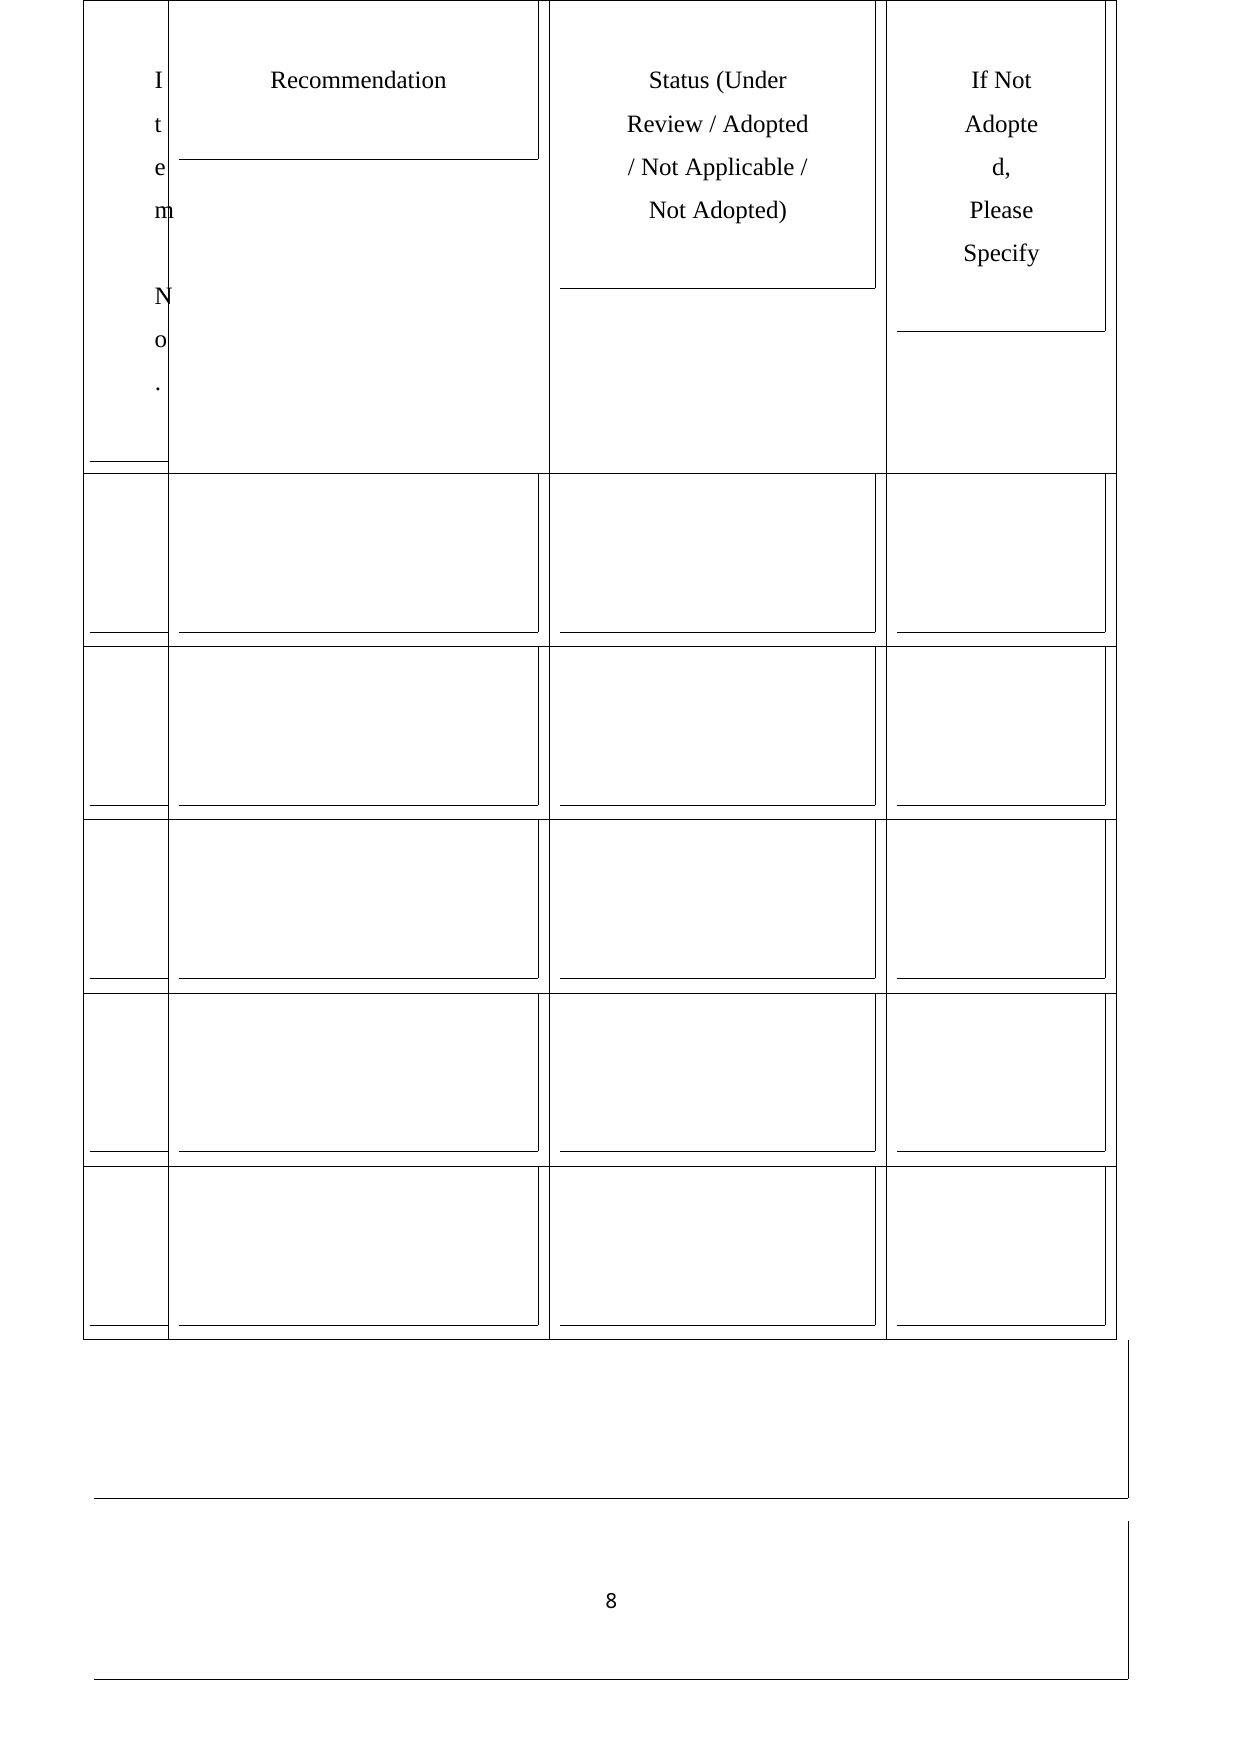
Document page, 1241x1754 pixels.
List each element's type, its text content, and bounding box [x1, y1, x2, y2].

table_cell [169, 474, 549, 646]
table_cell [169, 1167, 549, 1339]
table_cell [84, 1167, 168, 1339]
table_header Item No. [84, 1, 168, 473]
table_cell [169, 820, 549, 992]
table_cell [887, 474, 1116, 646]
table_cell [84, 820, 168, 992]
table_cell [84, 994, 168, 1166]
table_cell [550, 820, 886, 992]
table_header Recommendation [169, 1, 549, 473]
table_cell [550, 994, 886, 1166]
table_cell [84, 474, 168, 646]
table_cell [550, 647, 886, 819]
table_header Status (Under Review / Adopted / Not Applicable / Not Adopted) [550, 1, 886, 473]
table_cell [84, 647, 168, 819]
table_cell [550, 1167, 886, 1339]
table_cell [887, 1167, 1116, 1339]
table_cell [550, 474, 886, 646]
table_cell [887, 820, 1116, 992]
table_header If Not Adopted, Please Specify [887, 1, 1116, 473]
table_cell [887, 647, 1116, 819]
table_cell [169, 994, 549, 1166]
table_cell [169, 647, 549, 819]
table_cell [887, 994, 1116, 1166]
